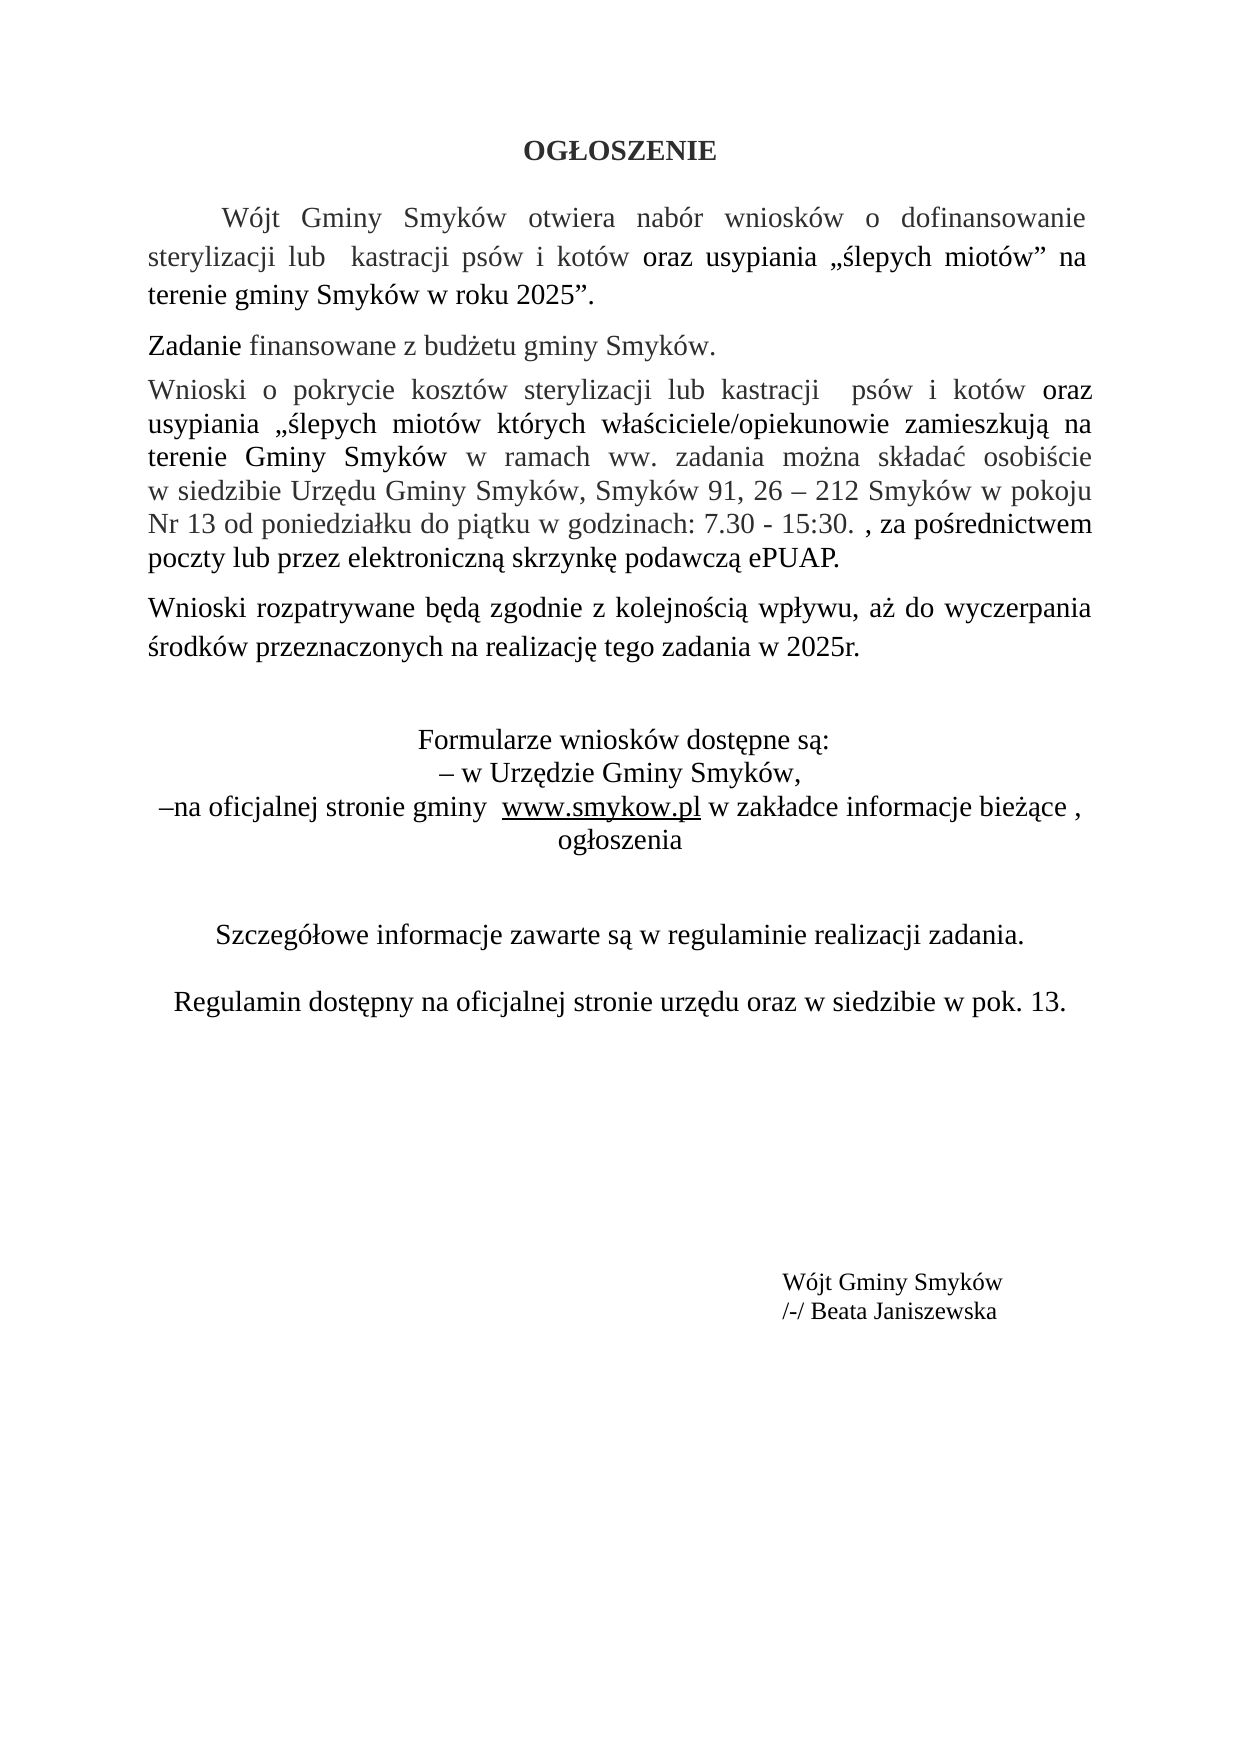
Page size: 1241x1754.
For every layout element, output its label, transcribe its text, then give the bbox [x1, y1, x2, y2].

list /-/ Beata Janiszewska [148, 1296, 1093, 1325]
text Regulamin dostępny na oficjalnej stronie urzędu oraz w siedzibie w pok. 13. [148, 984, 1093, 1085]
list Wójt Gminy Smyków [148, 1267, 1093, 1296]
text –na oficjalnej stronie gminy www.smykow.pl w zakładce informacje bieżące , ogłoszenia [148, 789, 1093, 884]
text Wnioski o pokrycie kosztów sterylizacji lub kastracji psów i kotów oraz usypiania „ślepych miotów których właściciele/opiekunowie zamieszkują na terenie Gminy Smyków w ramach ww. zadania można składać osobiście w siedzibie Urzędu Gminy Smyków, Smyków 91, 26 – 212 Smyków w pokoju Nr 13 od poniedziałku do piątku w godzinach: 7.30 - 15:30. , za pośrednictwem poczty lub przez elektroniczną skrzynkę podawczą ePUAP. [148, 372, 1093, 574]
text Szczegółowe informacje zawarte są w regulaminie realizacji zadania. [148, 917, 1093, 984]
text Formularze wniosków dostępne są: [148, 722, 1093, 755]
text Wójt Gminy Smyków otwiera nabór wniosków o dofinansowanie sterylizacji lub kastracji psów i kotów oraz usypiania „ślepych miotów” na terenie gminy Smyków w roku 2025”. [148, 200, 1087, 311]
text Zadanie finansowane z budżetu gminy Smyków. [148, 328, 1087, 361]
text Wnioski rozpatrywane będą zgodnie z kolejnością wpływu, aż do wyczerpania środków przeznaczonych na realizację tego zadania w 2025r. [148, 590, 1093, 662]
text OGŁOSZENIE [148, 133, 1093, 194]
text – w Urzędzie Gminy Smyków, [148, 755, 1093, 789]
